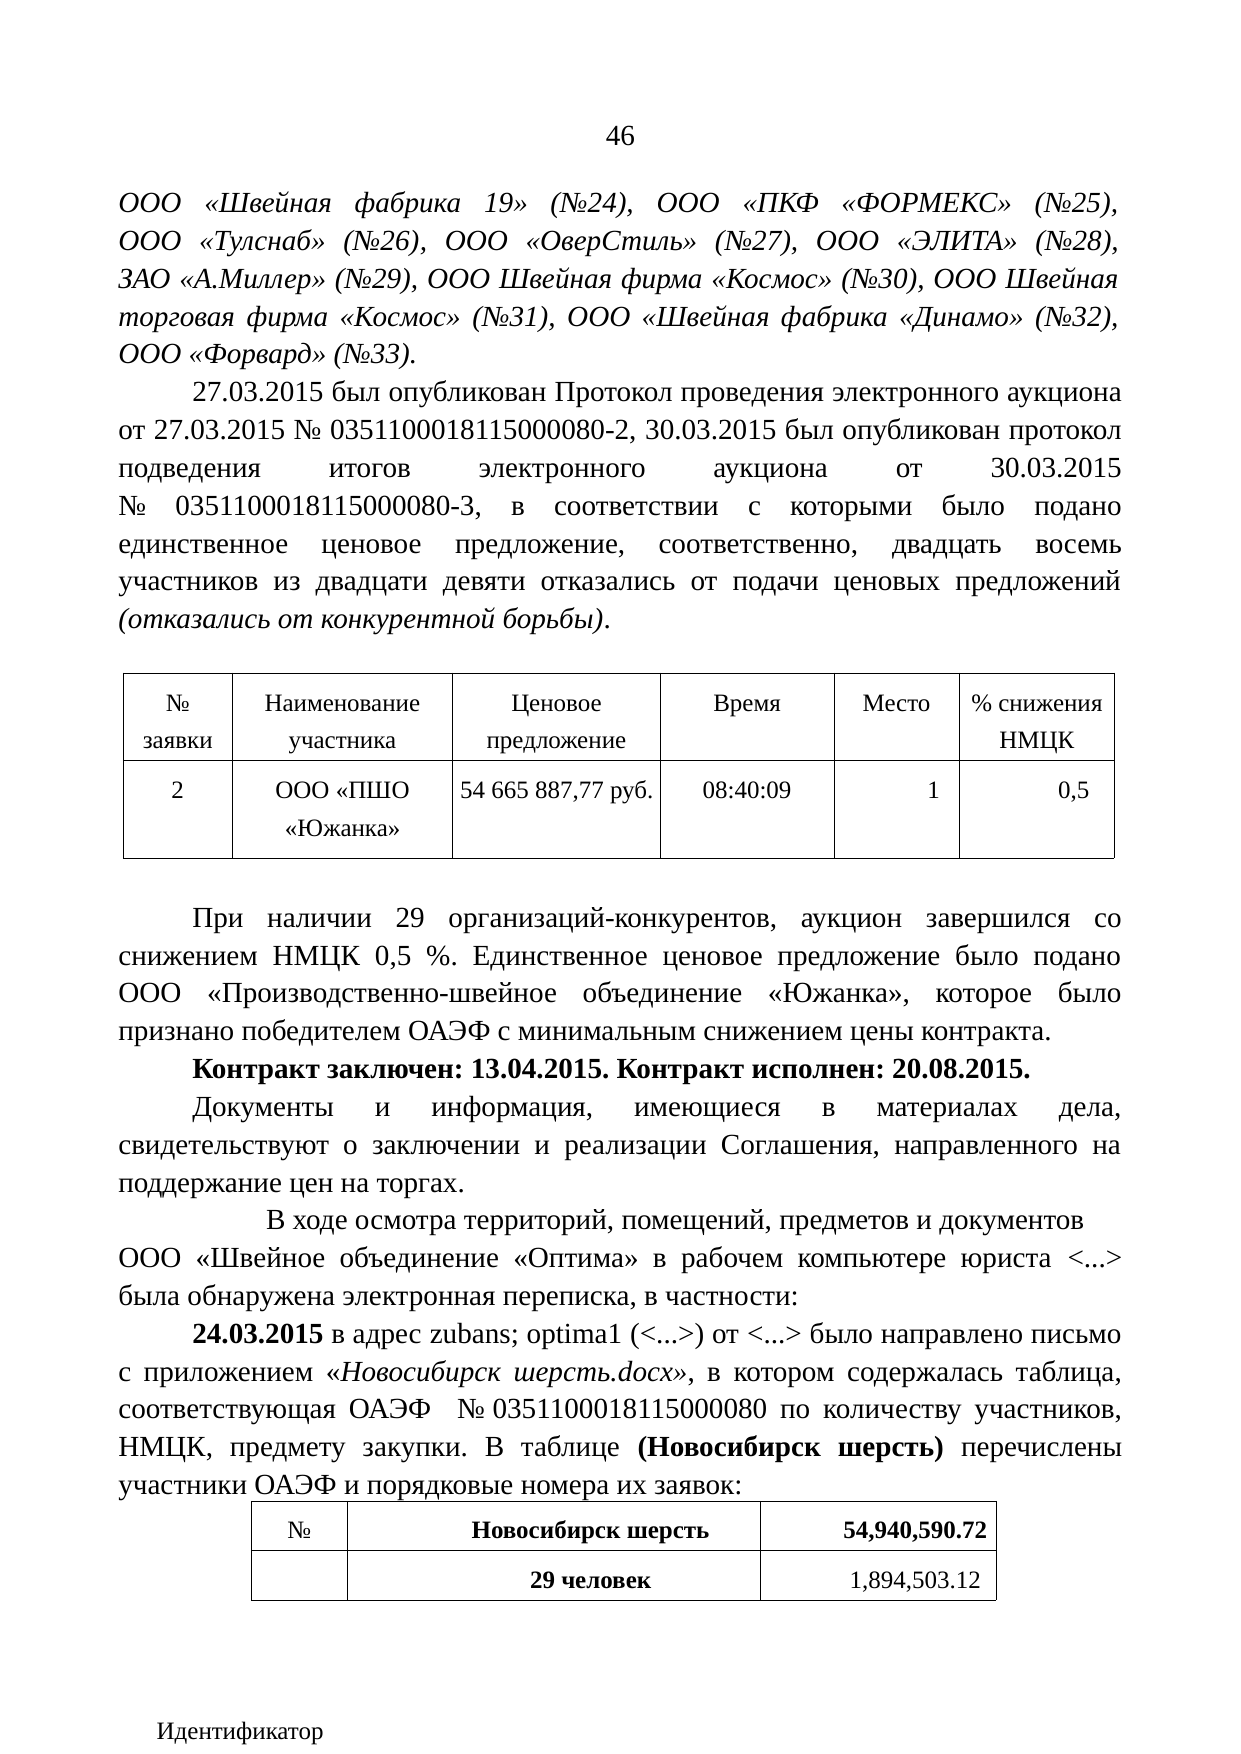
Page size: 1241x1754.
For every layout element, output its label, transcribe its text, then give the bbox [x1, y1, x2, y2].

text При наличии 29 организаций-конкурентов, аукцион завершился со снижением НМЦК 0,5 %. Единственное ценовое предложение было подано ООО «Производственно-швейное объединение «Южанка», которое было признано победителем ОАЭФ с минимальным снижением цены контракта. [118, 896, 1122, 1047]
text ООО «Швейная фабрика 19» (№24), ООО «ПКФ «ФОРМЕКС» (№25), ООО «Тулснаб» (№26), ООО «ОверСтиль» (№27), ООО «ЭЛИТА» (№28), ЗАО «А.Миллер» (№29), ООО Швейная фирма «Космос» (№30), ООО Швейная торговая фирма «Космос» (№31), ООО «Швейная фабрика «Динамо» (№32), ООО «Форвард» (№33). [118, 181, 1122, 370]
table_header Время [661, 674, 834, 760]
text В ходе осмотра территорий, помещений, предметов и документов ООО «Швейное объединение «Оптима» в рабочем компьютере юриста <...> была обнаружена электронная переписка, в частности: [118, 1198, 1122, 1312]
table_header Место [835, 674, 959, 760]
table_cell 29 человек [348, 1551, 760, 1599]
table_cell 08:40:09 [661, 761, 834, 858]
text 27.03.2015 был опубликован Протокол проведения электронного аукциона от 27.03.2015 № 0351100018115000080-2, 30.03.2015 был опубликован протокол подведения итогов электронного аукциона от 30.03.2015 № 0351100018115000080-3, в соответствии с которыми было подано единственное ценовое предложение, соответственно, двадцать восемь участников из двадцати девяти отказались от подачи ценовых предложений (отказались от конкурентной борьбы). [118, 370, 1122, 635]
table_header № [252, 1502, 347, 1550]
table_cell ООО «ПШО «Южанка» [233, 761, 452, 858]
table_header % снижения НМЦК [960, 674, 1114, 760]
table_cell 0,5 [960, 761, 1114, 858]
table_cell 1 894 503,12 [761, 1551, 996, 1599]
table_cell 54 665 887,77 руб. [453, 761, 660, 858]
table_header Новосибирск шерсть [348, 1502, 760, 1550]
table_header Ценовое предложение [453, 674, 660, 760]
text 24.03.2015 в адрес zubans; optima1 (<...>) от <...> было направлено письмо с приложением «Новосибирск шерсть.docx», в котором содержалась таблица, соответствующая ОАЭФ № 0351100018115000080 по количеству участников, НМЦК, предмету закупки. В таблице (Новосибирск шерсть) перечислены участники ОАЭФ и порядковые номера их заявок: [118, 1312, 1122, 1501]
table_header 54 940 590,72 [761, 1502, 996, 1550]
text Документы и информация, имеющиеся в материалах дела, свидетельствуют о заключении и реализации Соглашения, направленного на поддержание цен на торгах. [118, 1085, 1122, 1198]
table_cell [252, 1551, 347, 1599]
table_header Наименование участника [233, 674, 452, 760]
table_cell 1 [835, 761, 959, 858]
table_cell 2 [124, 761, 232, 858]
text Контракт заключен: 13.04.2015. Контракт исполнен: 20.08.2015. [118, 1047, 1122, 1085]
table_header № заявки [124, 674, 232, 760]
